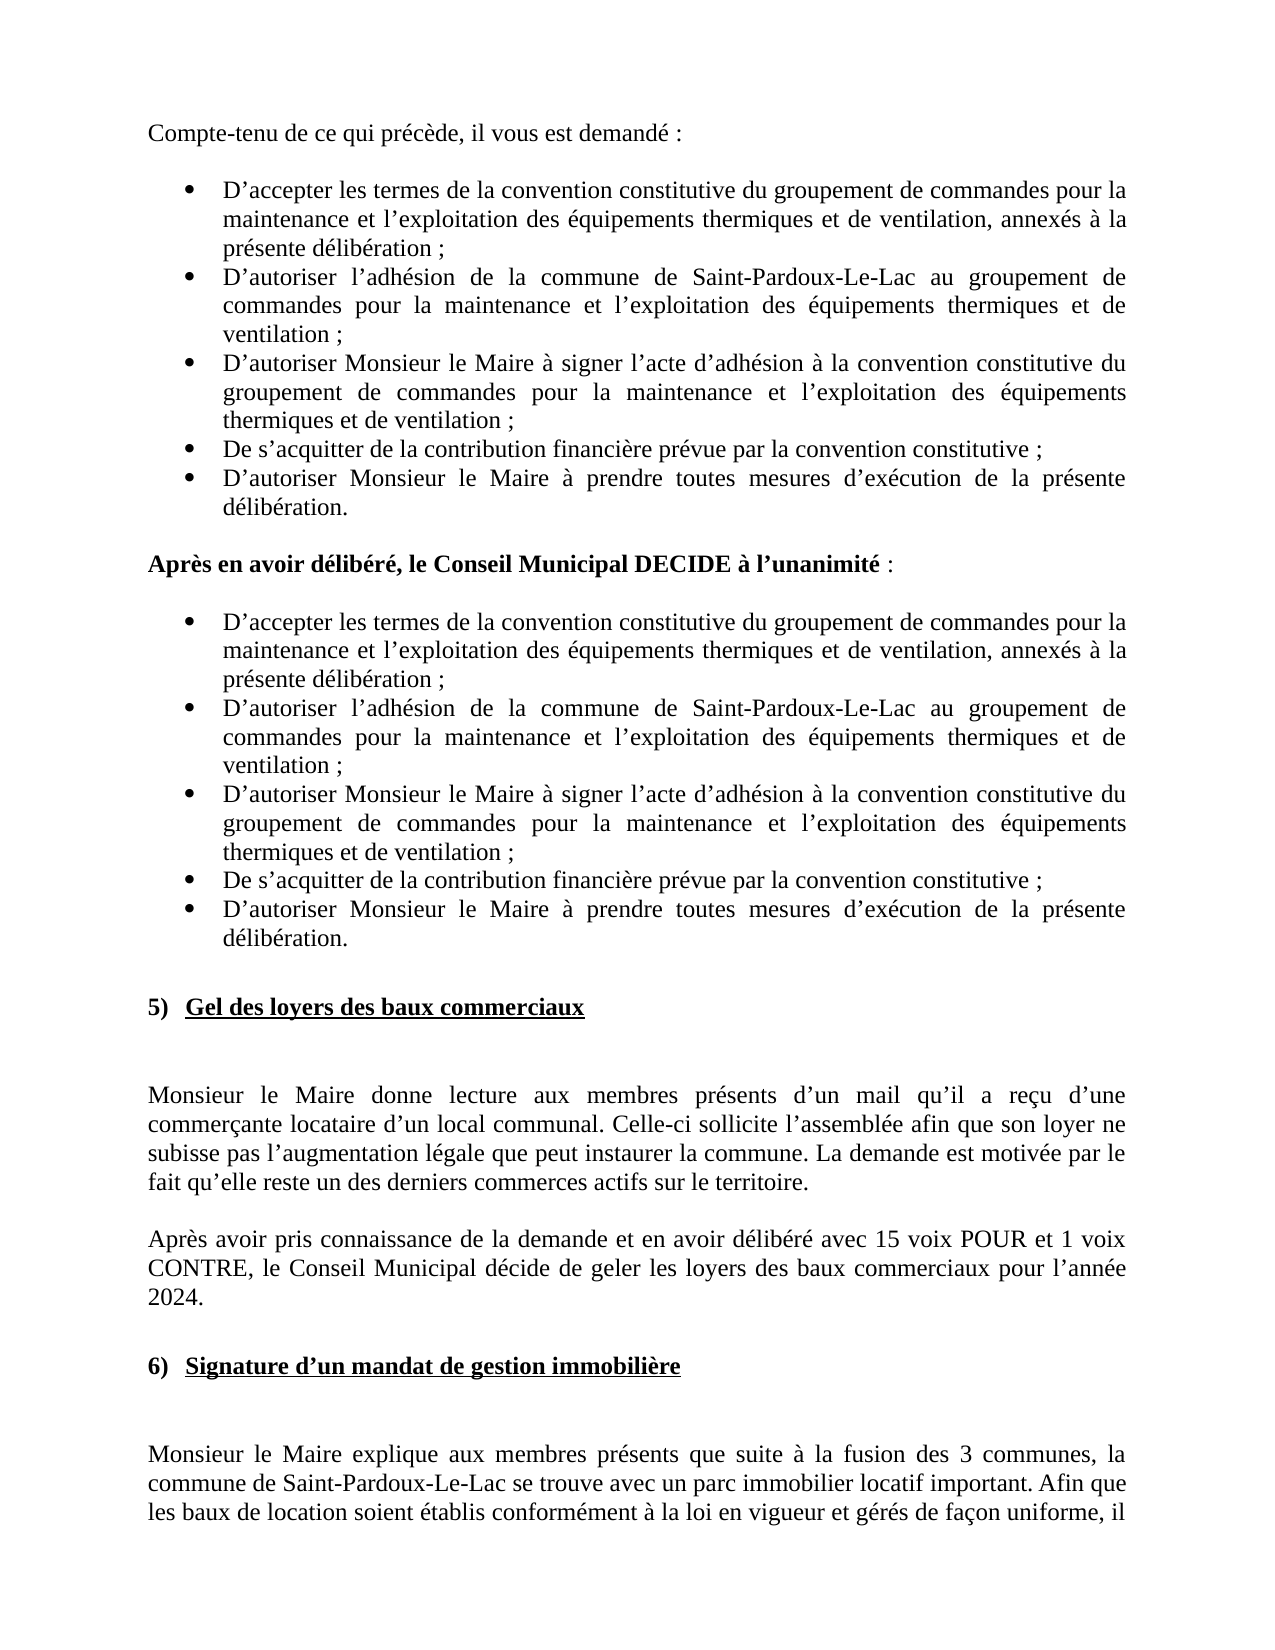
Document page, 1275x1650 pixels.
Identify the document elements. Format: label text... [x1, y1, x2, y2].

list De s’acquitter de la contribution financière prévue par la convention constitutive ; [185, 866, 1127, 894]
list Gel des loyers des baux commerciaux [148, 989, 1127, 1022]
text Monsieur le Maire explique aux membres présents que suite à la fusion des 3 communes, la commune de Saint-Pardoux-Le-Lac se trouve avec un parc immobilier locatif important. Afin que les baux de location soient établis conformément à la loi en vigueur et gérés de façon uniforme, il [148, 1439, 1127, 1526]
text Compte-tenu de ce qui précède, il vous est demandé : [148, 118, 1127, 147]
list D’autoriser l’adhésion de la commune de Saint-Pardoux-Le-Lac au groupement de commandes pour la maintenance et l’exploitation des équipements thermiques et de ventilation ; [185, 262, 1127, 348]
list D’autoriser l’adhésion de la commune de Saint-Pardoux-Le-Lac au groupement de commandes pour la maintenance et l’exploitation des équipements thermiques et de ventilation ; [185, 693, 1127, 779]
list D’autoriser Monsieur le Maire à signer l’acte d’adhésion à la convention constitutive du groupement de commandes pour la maintenance et l’exploitation des équipements thermiques et de ventilation ; [185, 348, 1127, 434]
list De s’acquitter de la contribution financière prévue par la convention constitutive ; [185, 434, 1127, 463]
text Après en avoir délibéré, le Conseil Municipal DECIDE à l’unanimité : [148, 549, 1127, 578]
list D’autoriser Monsieur le Maire à prendre toutes mesures d’exécution de la présente délibération. [185, 894, 1127, 952]
text Monsieur le Maire donne lecture aux membres présents d’un mail qu’il a reçu d’une commerçante locataire d’un local communal. Celle-ci sollicite l’assemblée afin que son loyer ne subisse pas l’augmentation légale que peut instaurer la commune. La demande est motivée par le fait qu’elle reste un des derniers commerces actifs sur le territoire. [148, 1081, 1127, 1196]
list D’accepter les termes de la convention constitutive du groupement de commandes pour la maintenance et l’exploitation des équipements thermiques et de ventilation, annexés à la présente délibération ; [185, 607, 1127, 693]
list D’autoriser Monsieur le Maire à signer l’acte d’adhésion à la convention constitutive du groupement de commandes pour la maintenance et l’exploitation des équipements thermiques et de ventilation ; [185, 779, 1127, 866]
text Après avoir pris connaissance de la demande et en avoir délibéré avec 15 voix POUR et 1 voix CONTRE, le Conseil Municipal décide de geler les loyers des baux commerciaux pour l’année 2024. [148, 1224, 1127, 1311]
list D’accepter les termes de la convention constitutive du groupement de commandes pour la maintenance et l’exploitation des équipements thermiques et de ventilation, annexés à la présente délibération ; [185, 176, 1127, 262]
list Signature d’un mandat de gestion immobilière [148, 1348, 1127, 1381]
list D’autoriser Monsieur le Maire à prendre toutes mesures d’exécution de la présente délibération. [185, 463, 1127, 521]
